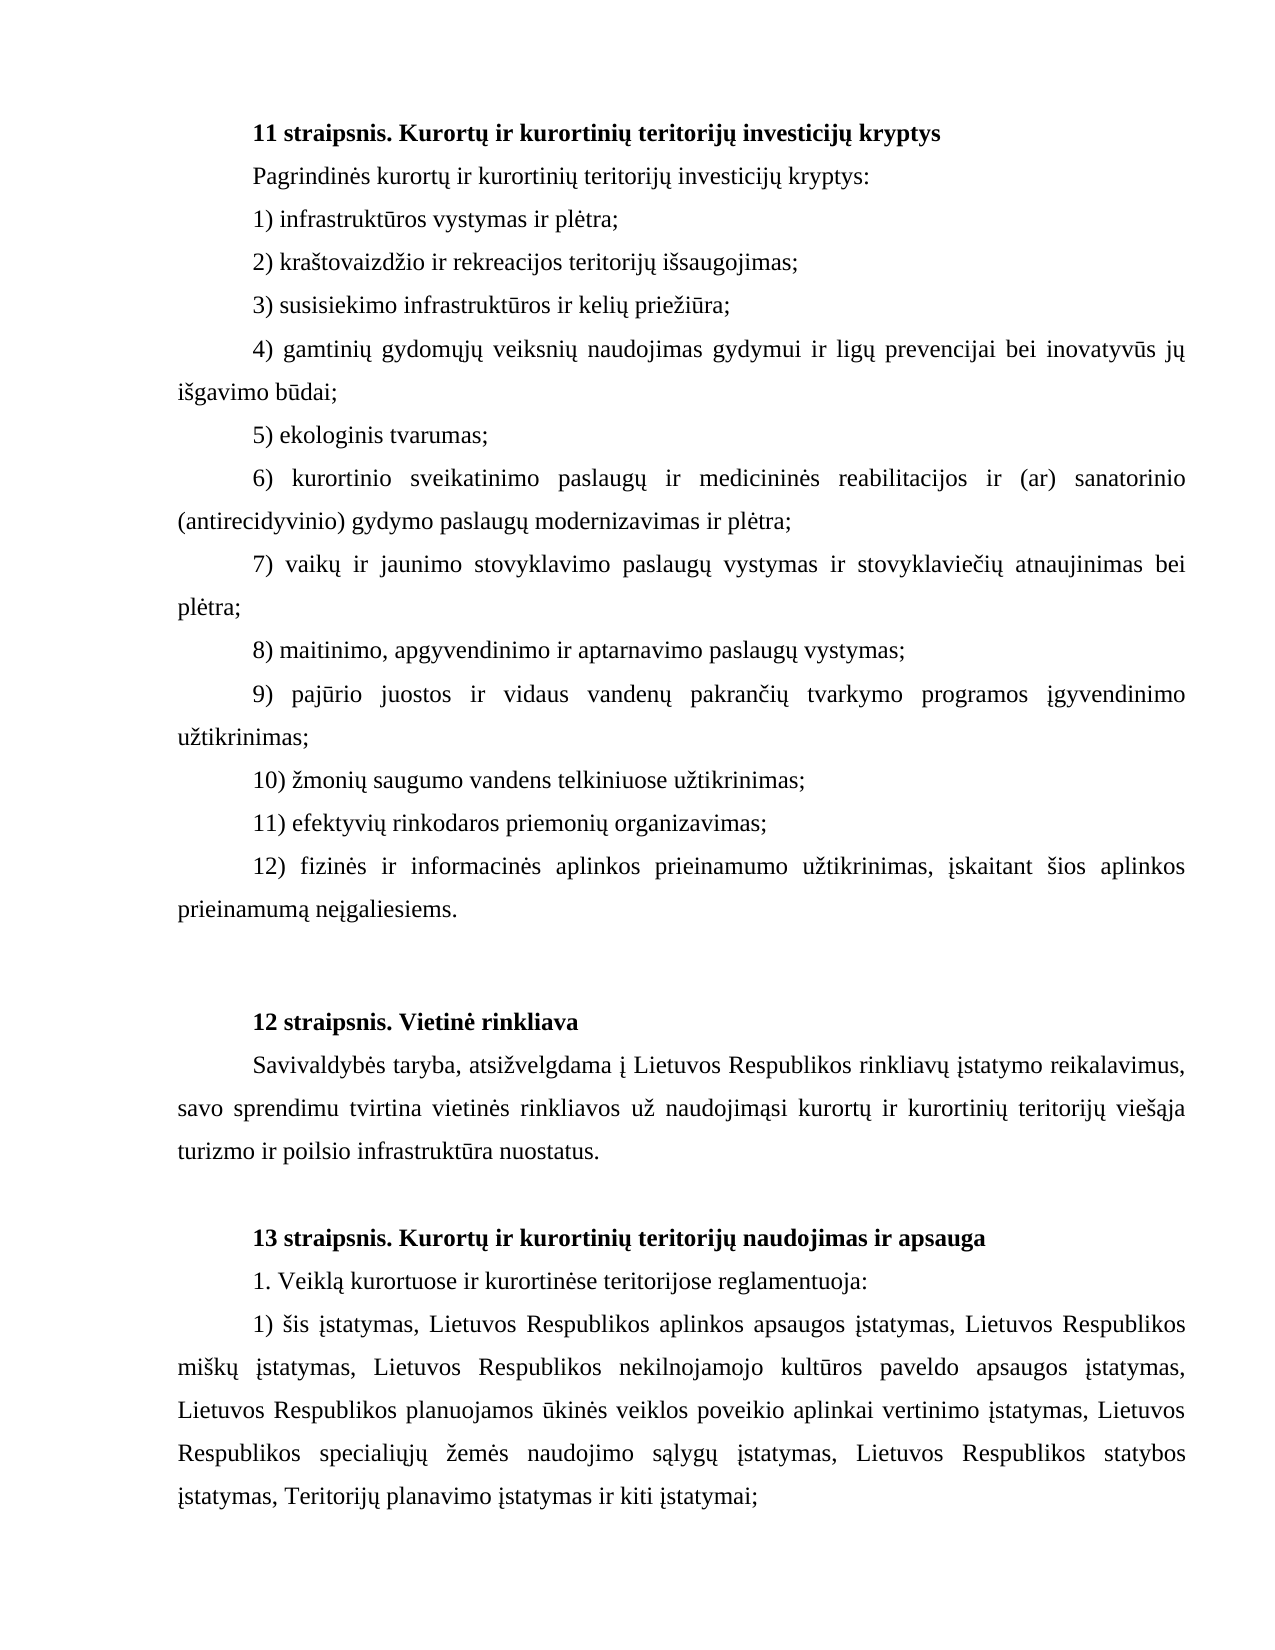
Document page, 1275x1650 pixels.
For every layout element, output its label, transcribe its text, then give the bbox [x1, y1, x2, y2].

text 5) ekologinis tvarumas; [177, 420, 1186, 449]
text 11 straipsnis. Kurortų ir kurortinių teritorijų investicijų kryptys [177, 118, 1186, 147]
text 8) maitinimo, apgyvendinimo ir aptarnavimo paslaugų vystymas; [177, 636, 1186, 664]
text 3) susisiekimo infrastruktūros ir kelių priežiūra; [177, 291, 1186, 319]
text 1) šis įstatymas, Lietuvos Respublikos aplinkos apsaugos įstatymas, Lietuvos Respublikos miškų įstatymas, Lietuvos Respublikos nekilnojamojo kultūros paveldo apsaugos įstatymas, Lietuvos Respublikos planuojamos ūkinės veiklos poveikio aplinkai vertinimo įstatymas, Lietuvos Respublikos specialiųjų žemės naudojimo sąlygų įstatymas, Lietuvos Respublikos statybos įstatymas, Teritorijų planavimo įstatymas ir kiti įstatymai; [177, 1309, 1186, 1510]
text 1) infrastruktūros vystymas ir plėtra; [177, 204, 1186, 233]
text 13 straipsnis. Kurortų ir kurortinių teritorijų naudojimas ir apsauga [177, 1223, 1186, 1251]
text Pagrindinės kurortų ir kurortinių teritorijų investicijų kryptys: [177, 161, 1186, 190]
text 4) gamtinių gydomųjų veiksnių naudojimas gydymui ir ligų prevencijai bei inovatyvūs jų išgavimo būdai; [177, 334, 1186, 406]
text 6) kurortinio sveikatinimo paslaugų ir medicininės reabilitacijos ir (ar) sanatorinio (antirecidyvinio) gydymo paslaugų modernizavimas ir plėtra; [177, 463, 1186, 535]
text 2) kraštovaizdžio ir rekreacijos teritorijų išsaugojimas; [177, 247, 1186, 276]
text 10) žmonių saugumo vandens telkiniuose užtikrinimas; [177, 765, 1186, 794]
text 12) fizinės ir informacinės aplinkos prieinamumo užtikrinimas, įskaitant šios aplinkos prieinamumą neįgaliesiems. [177, 851, 1186, 923]
text 11) efektyvių rinkodaros priemonių organizavimas; [177, 808, 1186, 837]
text 9) pajūrio juostos ir vidaus vandenų pakrančių tvarkymo programos įgyvendinimo užtikrinimas; [177, 679, 1186, 751]
text Savivaldybės taryba, atsižvelgdama į Lietuvos Respublikos rinkliavų įstatymo reikalavimus, savo sprendimu tvirtina vietinės rinkliavos už naudojimąsi kurortų ir kurortinių teritorijų viešąja turizmo ir poilsio infrastruktūra nuostatus. [177, 1050, 1186, 1165]
text 12 straipsnis. Vietinė rinkliava [177, 1007, 1186, 1036]
text 1. Veiklą kurortuose ir kurortinėse teritorijose reglamentuoja: [177, 1266, 1186, 1294]
text 7) vaikų ir jaunimo stovyklavimo paslaugų vystymas ir stovyklaviečių atnaujinimas bei plėtra; [177, 549, 1186, 621]
